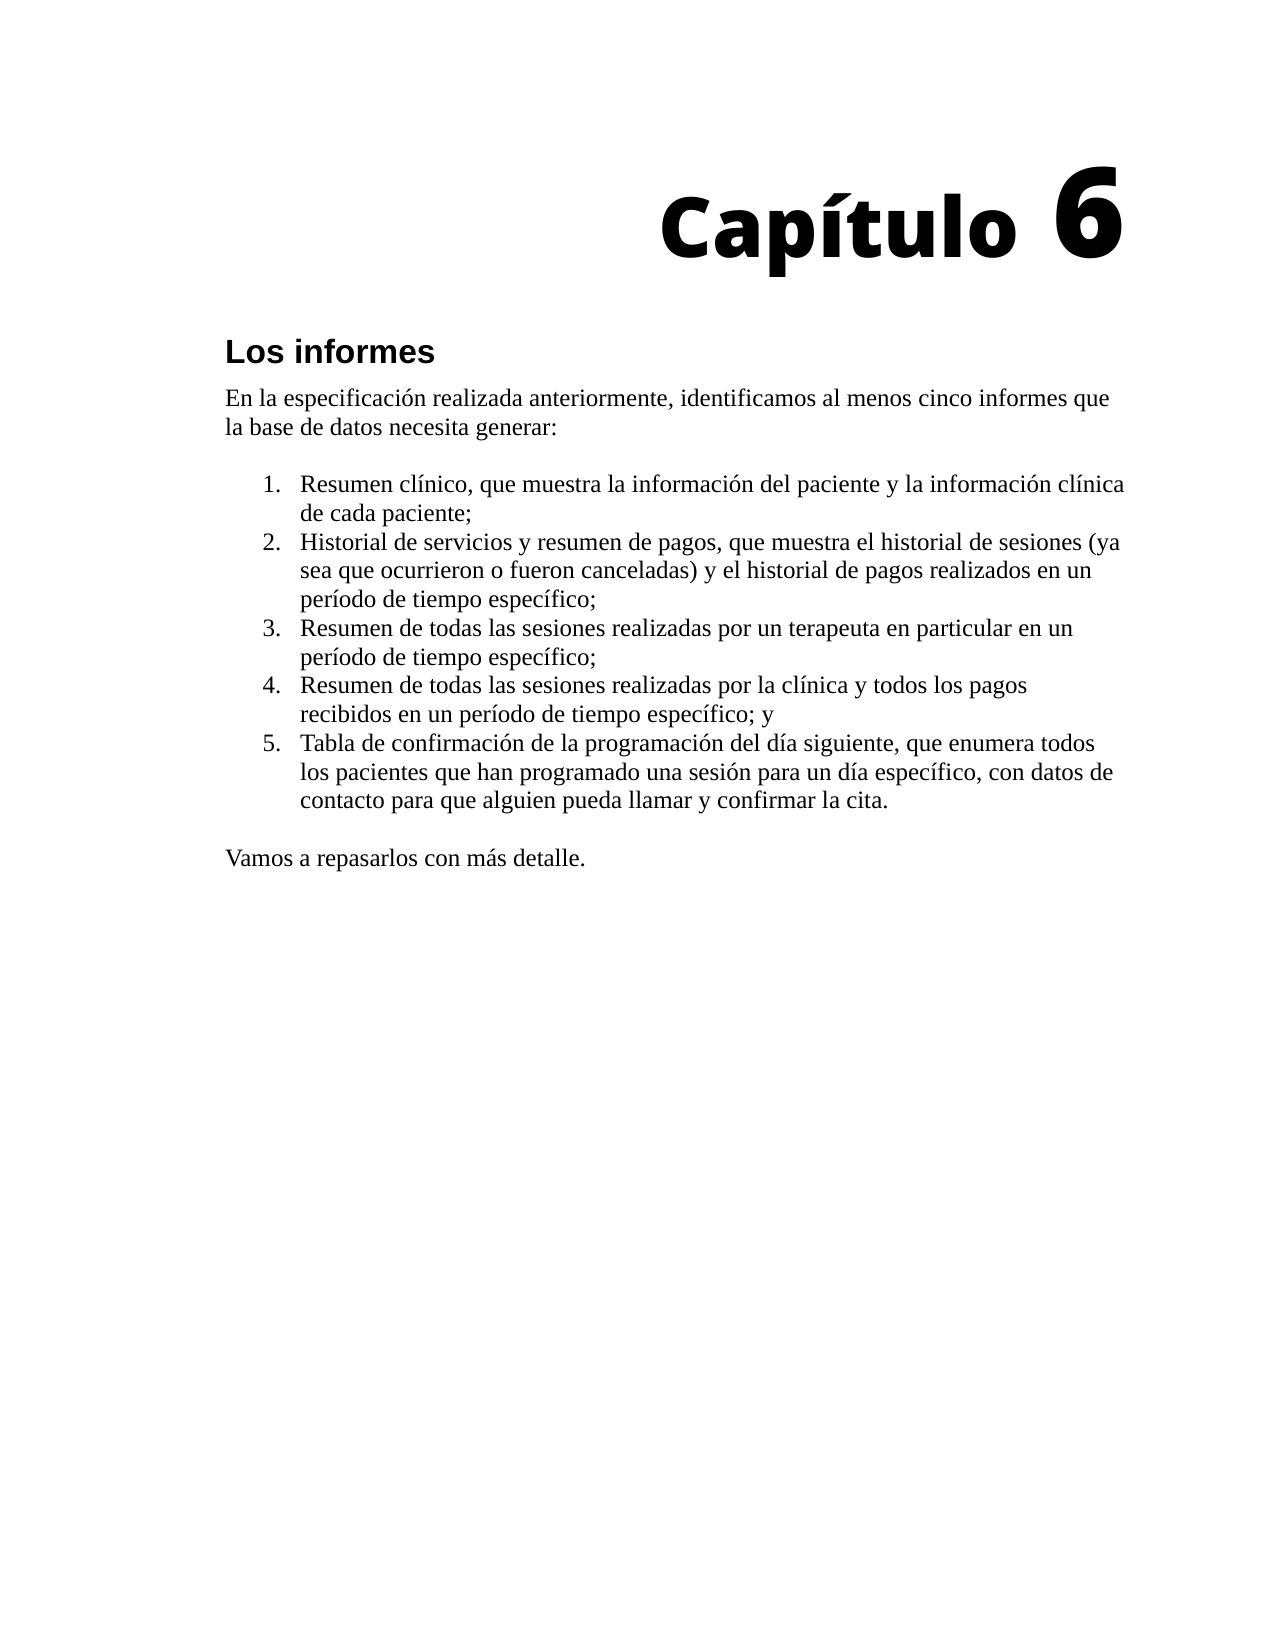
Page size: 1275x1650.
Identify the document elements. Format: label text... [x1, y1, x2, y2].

text En la especificación realizada anteriormente, identificamos al menos cinco informes que la base de datos necesita generar: [225, 383, 1125, 440]
list Resumen clínico, que muestra la información del paciente y la información clínica de cada paciente; [262, 469, 1125, 527]
list Resumen de todas las sesiones realizadas por un terapeuta en particular en un período de tiempo específico; [262, 613, 1125, 670]
list Resumen de todas las sesiones realizadas por la clínica y todos los pagos recibidos en un período de tiempo específico; y [262, 670, 1125, 728]
subtitle Los informes [225, 332, 1125, 370]
text Vamos a repasarlos con más detalle. [225, 843, 1125, 872]
list Tabla de confirmación de la programación del día siguiente, que enumera todos los pacientes que han programado una sesión para un día específico, con datos de contacto para que alguien pueda llamar y confirmar la cita. [262, 728, 1125, 814]
list Historial de servicios y resumen de pagos, que muestra el historial de sesiones (ya sea que ocurrieron o fueron canceladas) y el historial de pagos realizados en un período de tiempo específico; [262, 527, 1125, 613]
subtitle Capítulo 6 [225, 124, 1125, 294]
